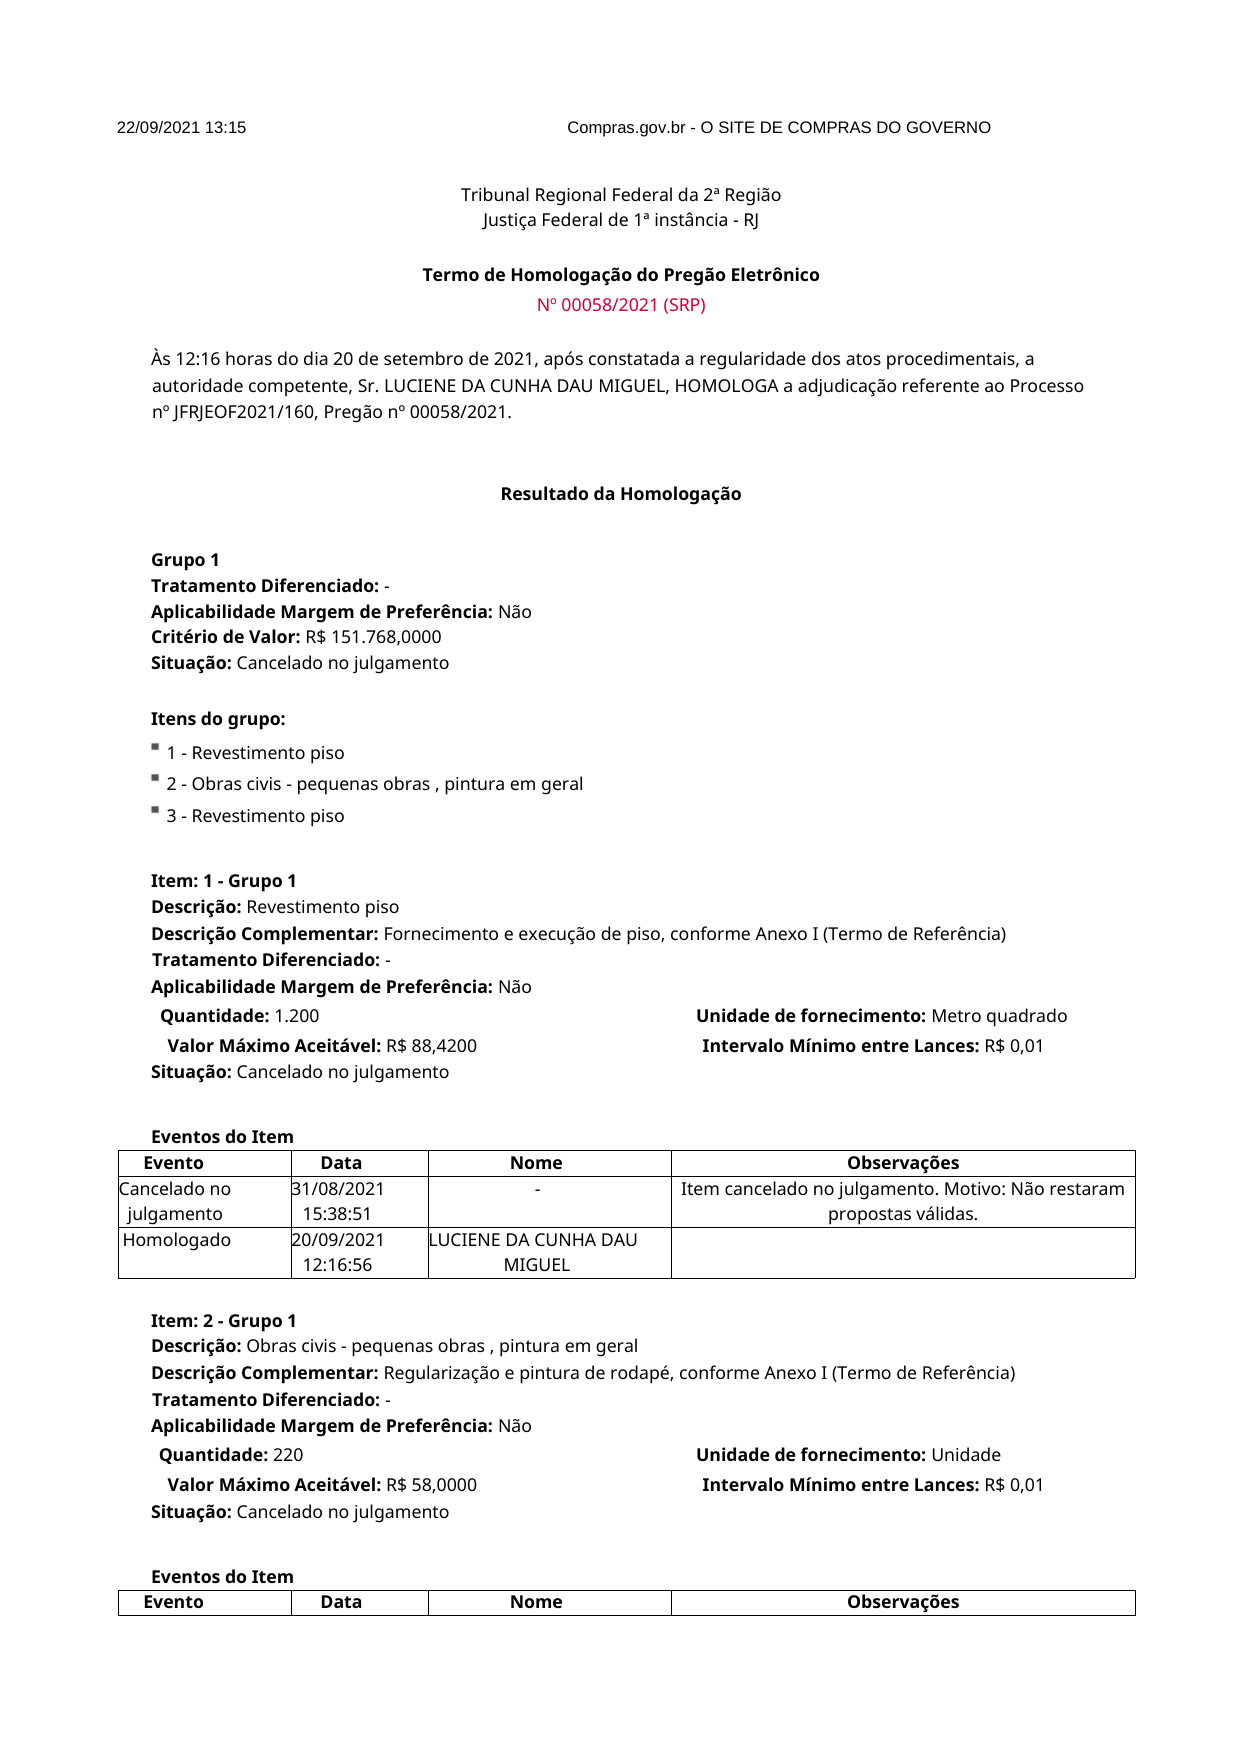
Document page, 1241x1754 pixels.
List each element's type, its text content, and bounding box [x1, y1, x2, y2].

table_cell 31/08/2021 15:38:51 [292, 1177, 428, 1227]
text Descrição: Revestimento piso [151, 894, 1046, 918]
table_cell Item cancelado no julgamento. Motivo: Não restaram propostas válidas. [672, 1177, 1135, 1227]
text Eventos do Item [151, 1125, 1122, 1149]
table_header Evento [119, 1591, 291, 1615]
text Item: 2 - Grupo 1 [151, 1308, 1122, 1332]
text 2 - Obras civis - pequenas obras , pintura em geral [151, 767, 1046, 796]
text Aplicabilidade Margem de Preferência: Não [151, 1414, 1122, 1438]
table_header Evento [119, 1151, 291, 1176]
text Eventos do Item [151, 1564, 1122, 1588]
text Valor Máximo Aceitável: R$ 88,4200 Intervalo Mínimo entre Lances: R$ 0,01 [118, 1030, 1122, 1058]
table_header Nome [429, 1591, 671, 1615]
table_cell 20/09/2021 12:16:56 [292, 1228, 428, 1278]
table_cell [672, 1228, 1135, 1278]
text Situação: Cancelado no julgamento [151, 1060, 1046, 1084]
text Descrição Complementar: Fornecimento e execução de piso, conforme Anexo I (Termo de Referência) Tratamento Diferenciado: - [151, 921, 1046, 972]
text Tribunal Regional Federal da 2ª Região [120, 182, 1122, 206]
text 1 - Revestimento piso [151, 736, 1046, 764]
text Situação: Cancelado no julgamento [151, 1499, 1046, 1523]
text Valor Máximo Aceitável: R$ 58,0000 Intervalo Mínimo entre Lances: R$ 0,01 [118, 1469, 1122, 1497]
text Descrição: Obras civis - pequenas obras , pintura em geral [151, 1334, 1046, 1358]
text Resultado da Homologação [120, 481, 1122, 506]
text Termo de Homologação do Pregão Eletrônico [120, 262, 1122, 286]
text 22/09/2021 13:15 Compras.gov.br - O SITE DE COMPRAS DO GOVERNO [117, 118, 1122, 137]
text Quantidade: 220 Unidade de fornecimento: Unidade [118, 1439, 1122, 1468]
text Itens do grupo: [151, 706, 1122, 730]
table_cell Cancelado no julgamento [119, 1177, 291, 1227]
table_cell Homologado [119, 1228, 291, 1278]
text Item: 1 - Grupo 1 [151, 868, 1122, 893]
text Aplicabilidade Margem de Preferência: Não [151, 974, 1122, 998]
table_header Data [292, 1591, 428, 1615]
text Critério de Valor: R$ 151.768,0000 [151, 625, 1122, 649]
text Situação: Cancelado no julgamento [151, 651, 1046, 675]
text Grupo 1 [151, 548, 1122, 572]
table_header Data [292, 1151, 428, 1176]
table_cell - [429, 1177, 671, 1227]
text Tratamento Diferenciado: - [151, 573, 1122, 598]
table_cell LUCIENE DA CUNHA DAU MIGUEL [429, 1228, 671, 1278]
text Aplicabilidade Margem de Preferência: Não [151, 599, 1122, 623]
text 3 - Revestimento piso [151, 799, 1046, 828]
text Justiça Federal de 1ª instância - RJ [120, 208, 1122, 232]
table_header Observações [672, 1151, 1135, 1176]
text Às 12:16 horas do dia 20 de setembro de 2021, após constatada a regularidade dos atos procedimentais, a autoridade competente, Sr. LUCIENE DA CUNHA DAU MIGUEL, HOMOLOGA a adjudicação referente ao Processo nº JFRJEOF2021/160, Pregão nº 00058/2021. [151, 347, 1085, 424]
text Quantidade: 1.200 Unidade de fornecimento: Metro quadrado [118, 1000, 1122, 1028]
table_header Nome [429, 1151, 671, 1176]
text Descrição Complementar: Regularização e pintura de rodapé, conforme Anexo I (Termo de Referência) Tratamento Diferenciado: - [151, 1361, 1046, 1411]
table_header Observações [672, 1591, 1135, 1615]
text Nº 00058/2021 (SRP) [120, 292, 1122, 316]
